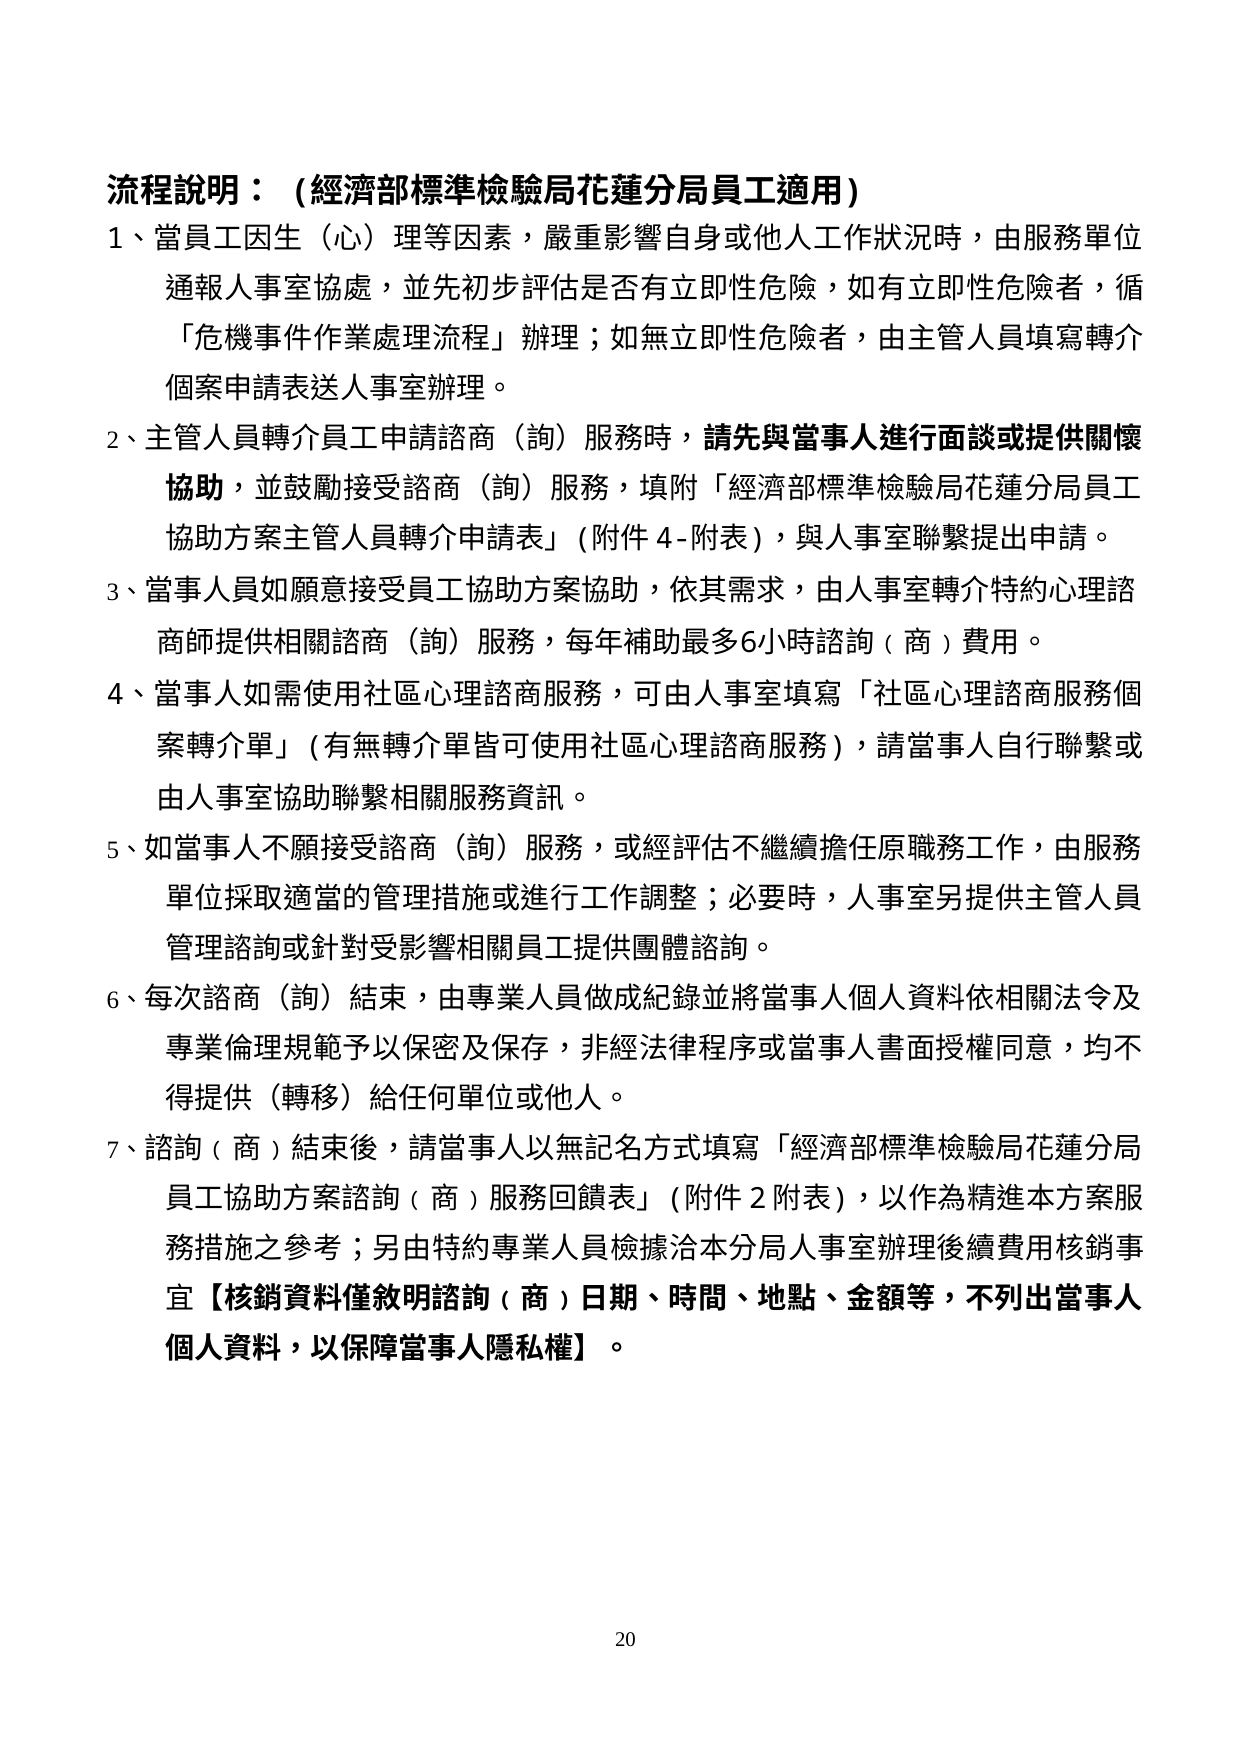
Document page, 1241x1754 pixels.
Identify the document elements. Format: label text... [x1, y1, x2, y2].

list 主管人員轉介員工申請諮商（詢）服務時，請先與當事人進行面談或提供關懷協助，並鼓勵接受諮商（詢）服務，填附「經濟部標準檢驗局花蓮分局員工協助方案主管人員轉介申請表」(附件4-附表)，與人事室聯繫提出申請。 [106, 408, 1144, 558]
list 每次諮商（詢）結束，由專業人員做成紀錄並將當事人個人資料依相關法令及專業倫理規範予以保密及保存，非經法律程序或當事人書面授權同意，均不得提供（轉移）給任何單位或他人。 [106, 969, 1144, 1119]
text 流程說明： (經濟部標準檢驗局花蓮分局員工適用) [106, 146, 1144, 208]
list 如當事人不願接受諮商（詢）服務，或經評估不繼續擔任原職務工作，由服務單位採取適當的管理措施或進行工作調整；必要時，人事室另提供主管人員管理諮詢或針對受影響相關員工提供團體諮詢。 [106, 819, 1144, 969]
list 當事人如需使用社區心理諮商服務，可由人事室填寫「社區心理諮商服務個案轉介單」(有無轉介單皆可使用社區心理諮商服務)，請當事人自行聯繫或由人事室協助聯繫相關服務資訊。 [106, 663, 1144, 819]
list 當事人員如願意接受員工協助方案協助，依其需求，由人事室轉介特約心理諮商師提供相關諮商（詢）服務，每年補助最多6小時諮詢﹙商﹚費用。 [106, 558, 1144, 663]
list 諮詢﹙商﹚結束後，請當事人以無記名方式填寫「經濟部標準檢驗局花蓮分局員工協助方案諮詢﹙商﹚服務回饋表」(附件2附表)，以作為精進本方案服務措施之參考；另由特約專業人員檢據洽本分局人事室辦理後續費用核銷事宜【核銷資料僅敘明諮詢﹙商﹚日期、時間、地點、金額等，不列出當事人個人資料，以保障當事人隱私權】。 [106, 1119, 1144, 1369]
list 當員工因生（心）理等因素，嚴重影響自身或他人工作狀況時，由服務單位通報人事室協處，並先初步評估是否有立即性危險，如有立即性危險者，循「危機事件作業處理流程」辦理；如無立即性危險者，由主管人員填寫轉介個案申請表送人事室辦理。 [106, 208, 1144, 408]
